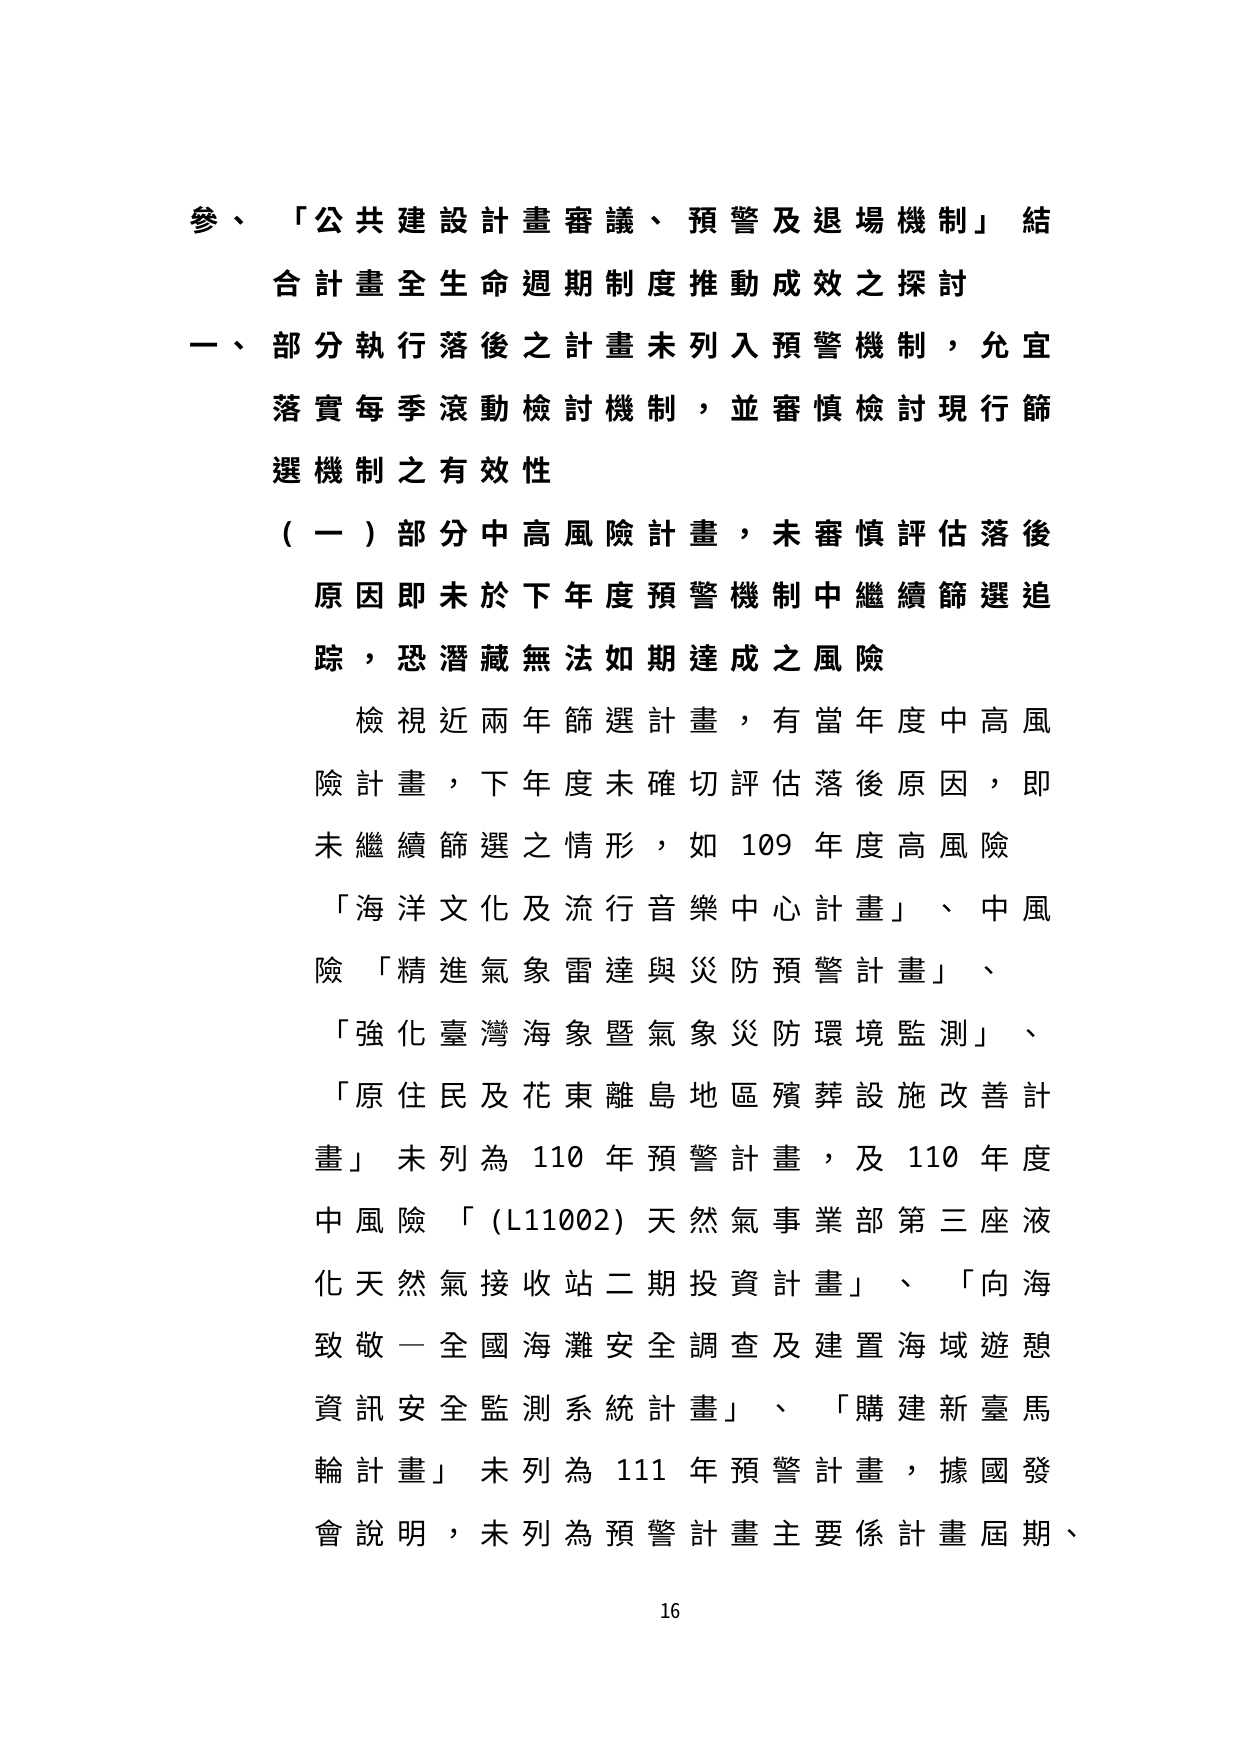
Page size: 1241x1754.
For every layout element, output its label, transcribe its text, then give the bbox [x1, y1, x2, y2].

text 檢視近兩年篩選計畫，有當年度中高風險計畫，下年度未確切評估落後原因，即未繼續篩選之情形，如109年度高風險「海洋文化及流行音樂中心計畫」、中風險「精進氣象雷達與災防預警計畫」、「強化臺灣海象暨氣象災防環境監測」、「原住民及花東離島地區殯葬設施改善計畫」未列為110年預警計畫，及110年度中風險「(L11002)天然氣事業部第三座液化天然氣接收站二期投資計畫」、「向海致敬—全國海灘安全調查及建置海域遊憩資訊安全監測系統計畫」、「購建新臺馬輪計畫」未列為111年預警計畫，據國發會說明，未列為預警計畫主要係計畫屆期、計畫主要工項已完成及計畫執行已改善等原因。 [271, 677, 1058, 1552]
text 參、「公共建設計畫審議、預警及退場機制」結合計畫全生命週期制度推動成效之探討 [183, 177, 1058, 302]
text 一、部分執行落後之計畫未列入預警機制，允宜落實每季滾動檢討機制，並審慎檢討現行篩選機制之有效性 [183, 302, 1058, 490]
text (一)部分中高風險計畫，未審慎評估落後原因即未於下年度預警機制中繼續篩選追踪，恐潛藏無法如期達成之風險 [241, 490, 1058, 677]
